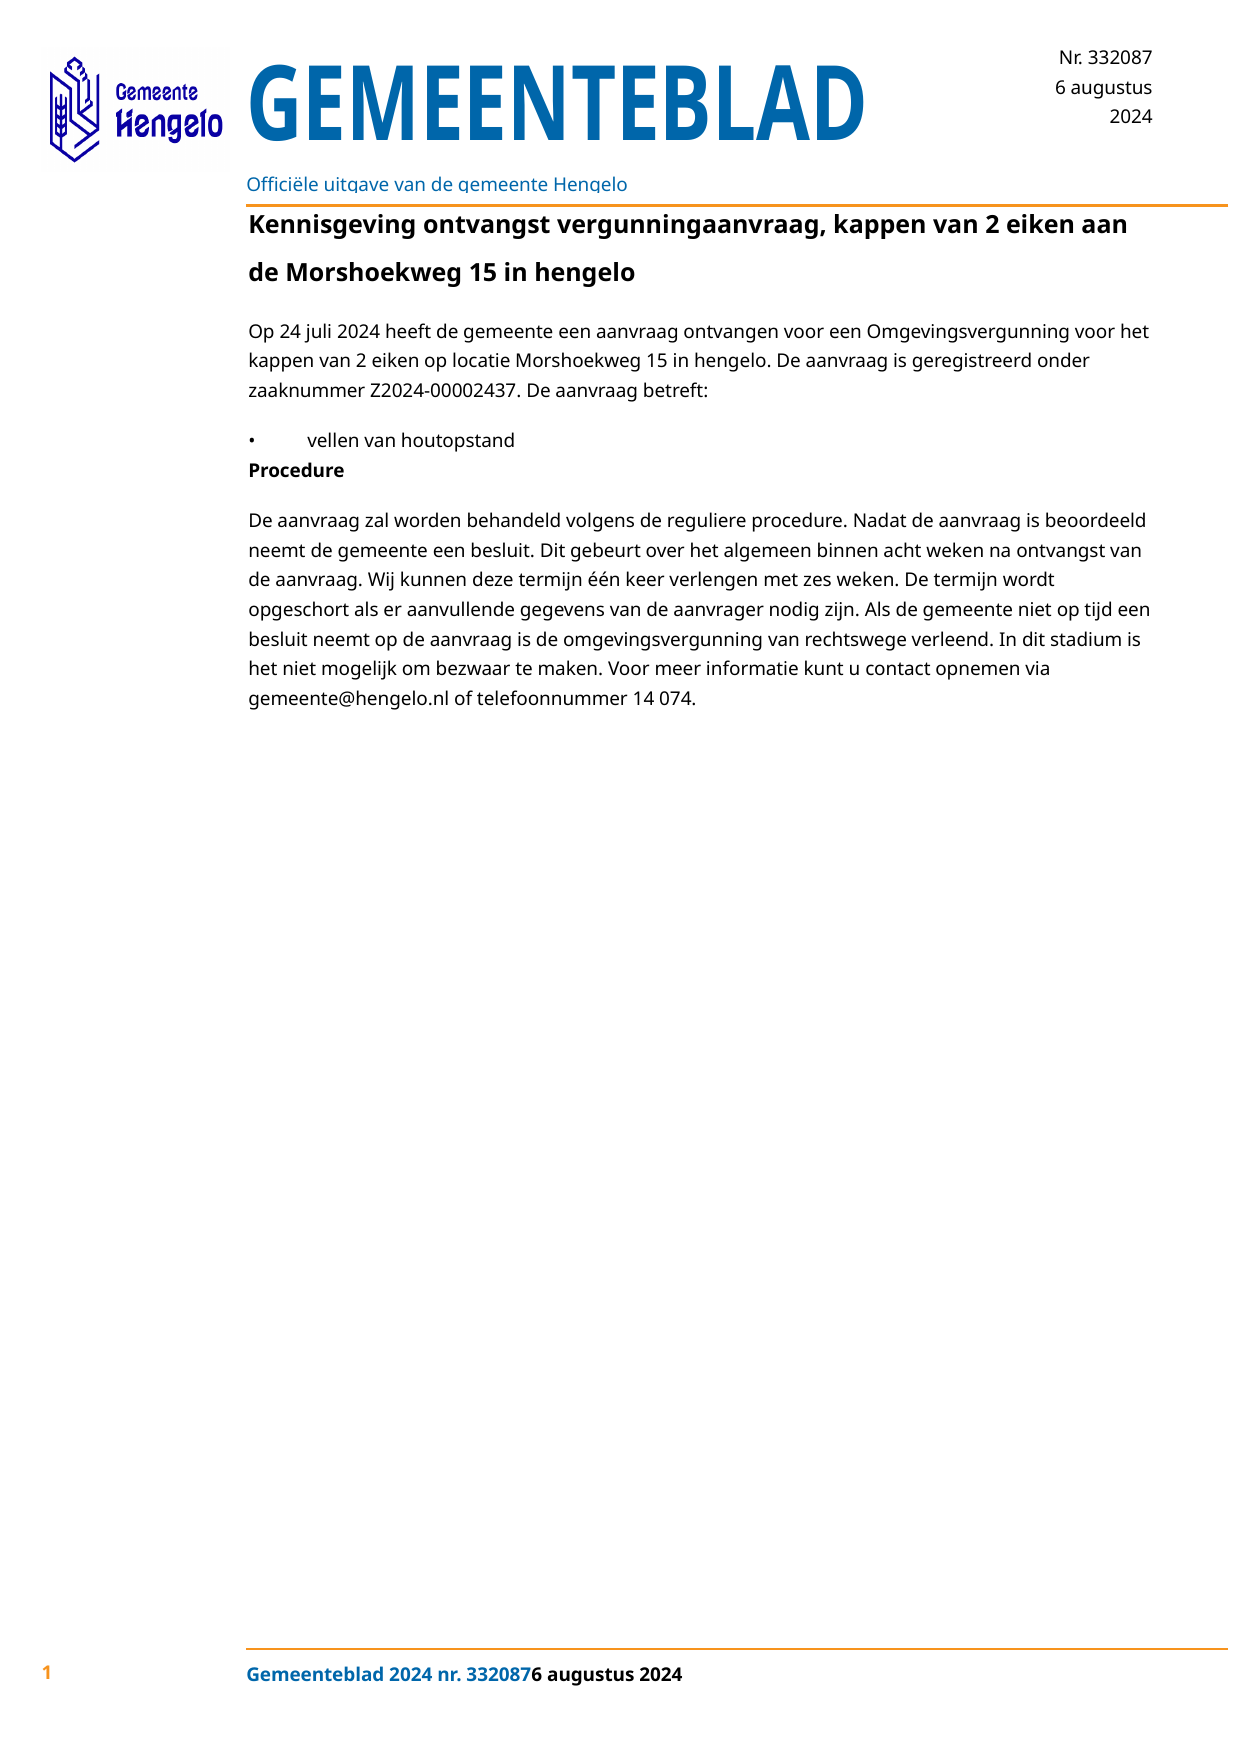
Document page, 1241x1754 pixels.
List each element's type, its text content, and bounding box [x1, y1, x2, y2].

text Kennisgeving ontvangst vergunningaanvraag, kappen van 2 eiken aan de Morshoekweg 15 in hengelo [248, 207, 1152, 288]
text Procedure [248, 457, 1152, 483]
text De aanvraag zal worden behandeld volgens de reguliere procedure. Nadat de aanvraag is beoordeeld neemt de gemeente een besluit. Dit gebeurt over het algemeen binnen acht weken na ontvangst van de aanvraag. Wij kunnen deze termijn één keer verlengen met zes weken. De termijn wordt opgeschort als er aanvullende gegevens van de aanvrager nodig zijn. Als de gemeente niet op tijd een besluit neemt op de aanvraag is de omgevingsvergunning van rechtswege verleend. In dit stadium is het niet mogelijk om bezwaar te maken. Voor meer informatie kunt u contact opnemen via gemeente@hengelo.nl of telefoonnummer 14 074. [248, 507, 1152, 711]
picture [41, 47, 231, 172]
list vellen van houtopstand [248, 427, 1152, 453]
text Op 24 juli 2024 heeft de gemeente een aanvraag ontvangen voor een Omgevingsvergunning voor het kappen van 2 eiken op locatie Morshoekweg 15 in hengelo. De aanvraag is geregistreerd onder zaaknummer Z2024-00002437. De aanvraag betreft: [248, 318, 1152, 403]
